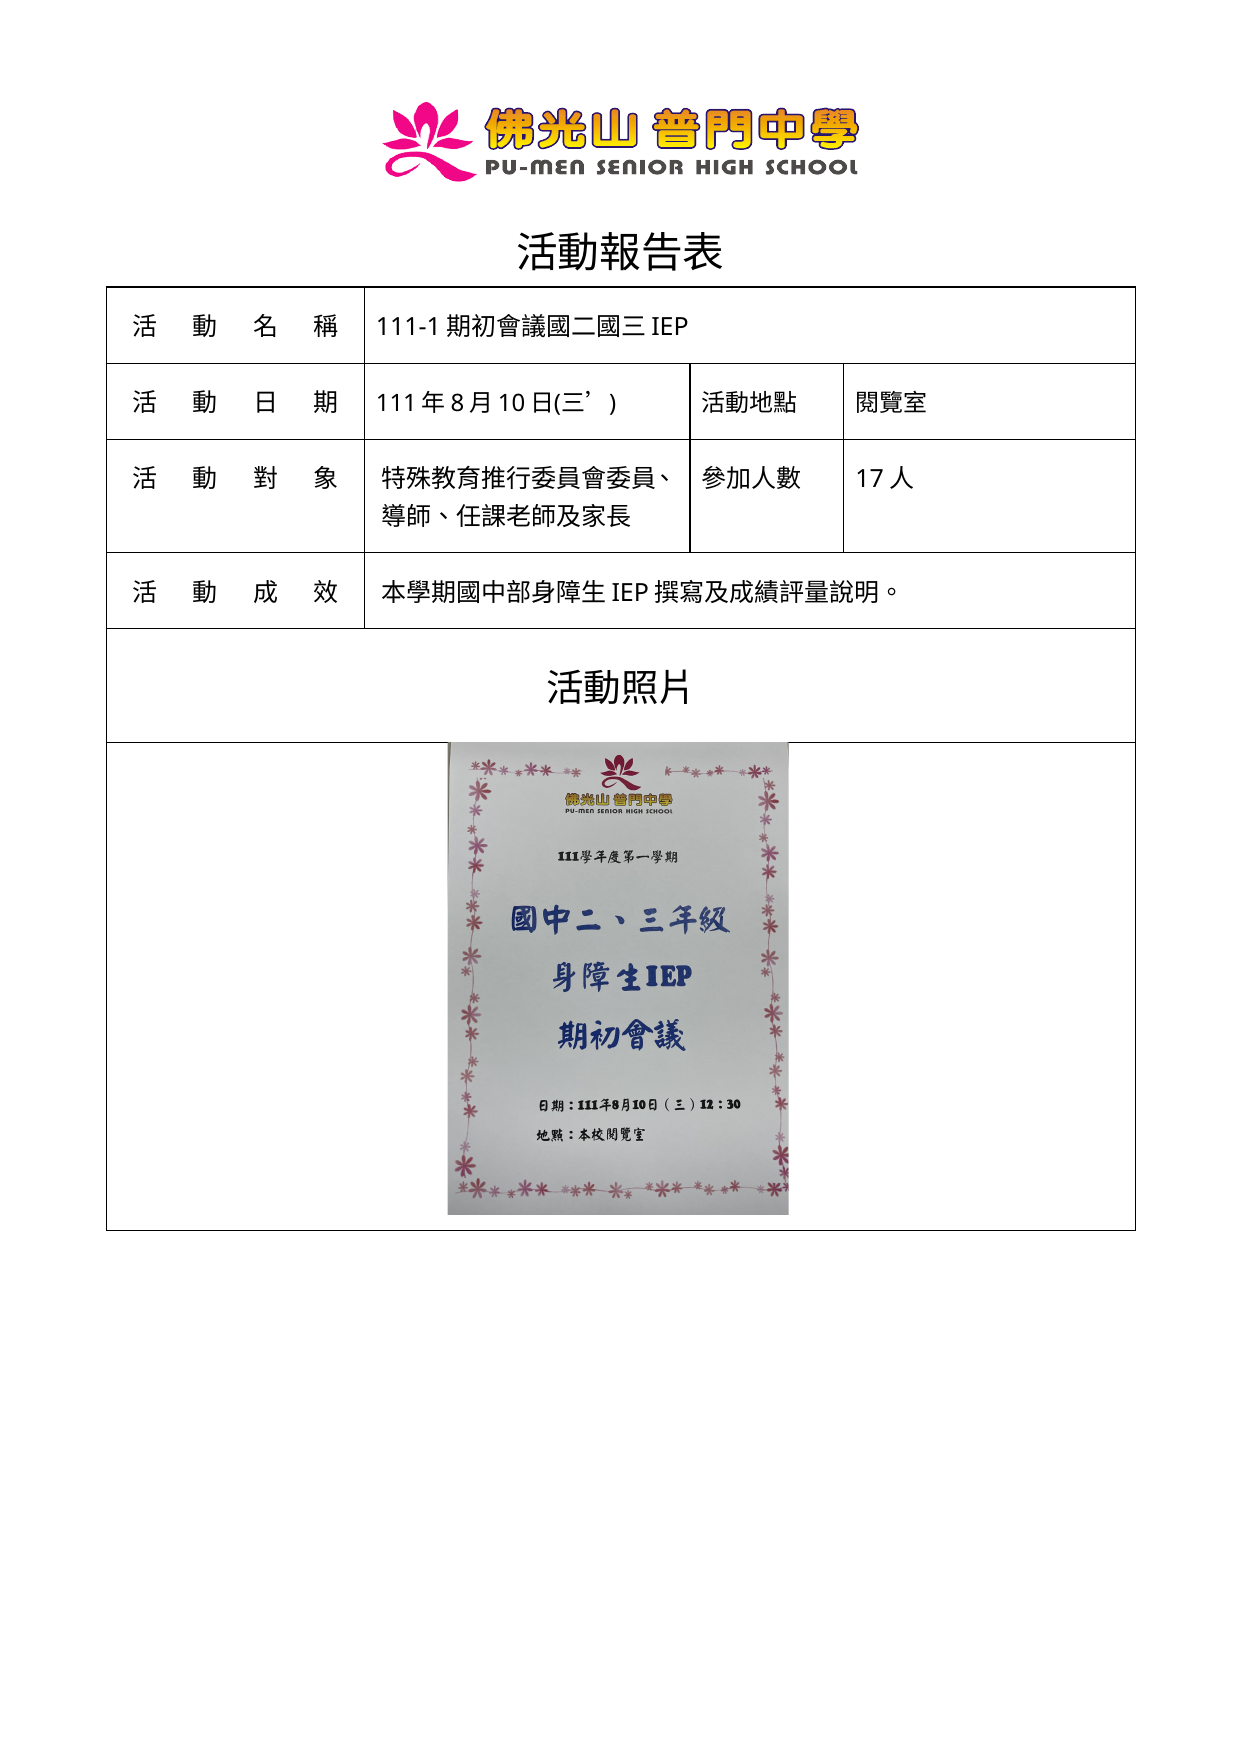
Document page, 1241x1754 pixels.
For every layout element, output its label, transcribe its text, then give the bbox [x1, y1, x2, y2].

table_cell 111年8月10日(三’) [365, 364, 689, 438]
table_cell [1136, 363, 1154, 438]
table_cell 活動對象 [107, 440, 364, 552]
table_cell 活動日期 [107, 364, 364, 438]
table_cell [1136, 628, 1154, 742]
table_cell [1136, 439, 1154, 552]
table_cell [107, 743, 1135, 1230]
table_cell 本學期國中部身障生IEP撰寫及成績評量說明。 [365, 553, 1135, 628]
table_cell 特殊教育推行委員會委員、導師、任課老師及家長 [365, 440, 689, 552]
table_header 111-1期初會議國二國三IEP [365, 288, 1135, 362]
table_header [1136, 286, 1154, 362]
table_cell 參加人數 [691, 440, 843, 552]
table_cell 17人 [844, 440, 1135, 552]
table_cell 活動地點 [691, 364, 843, 438]
table_cell [1136, 552, 1154, 628]
table_cell 活動照片 [107, 629, 1135, 742]
text 活動報告表 [118, 211, 1122, 286]
table_cell [1136, 742, 1154, 1230]
picture [447, 742, 789, 1215]
table_header 活動名稱 [107, 288, 364, 362]
table_cell 活動成效 [107, 553, 364, 628]
picture [378, 98, 862, 185]
table_cell 閱覽室 [844, 364, 1135, 438]
